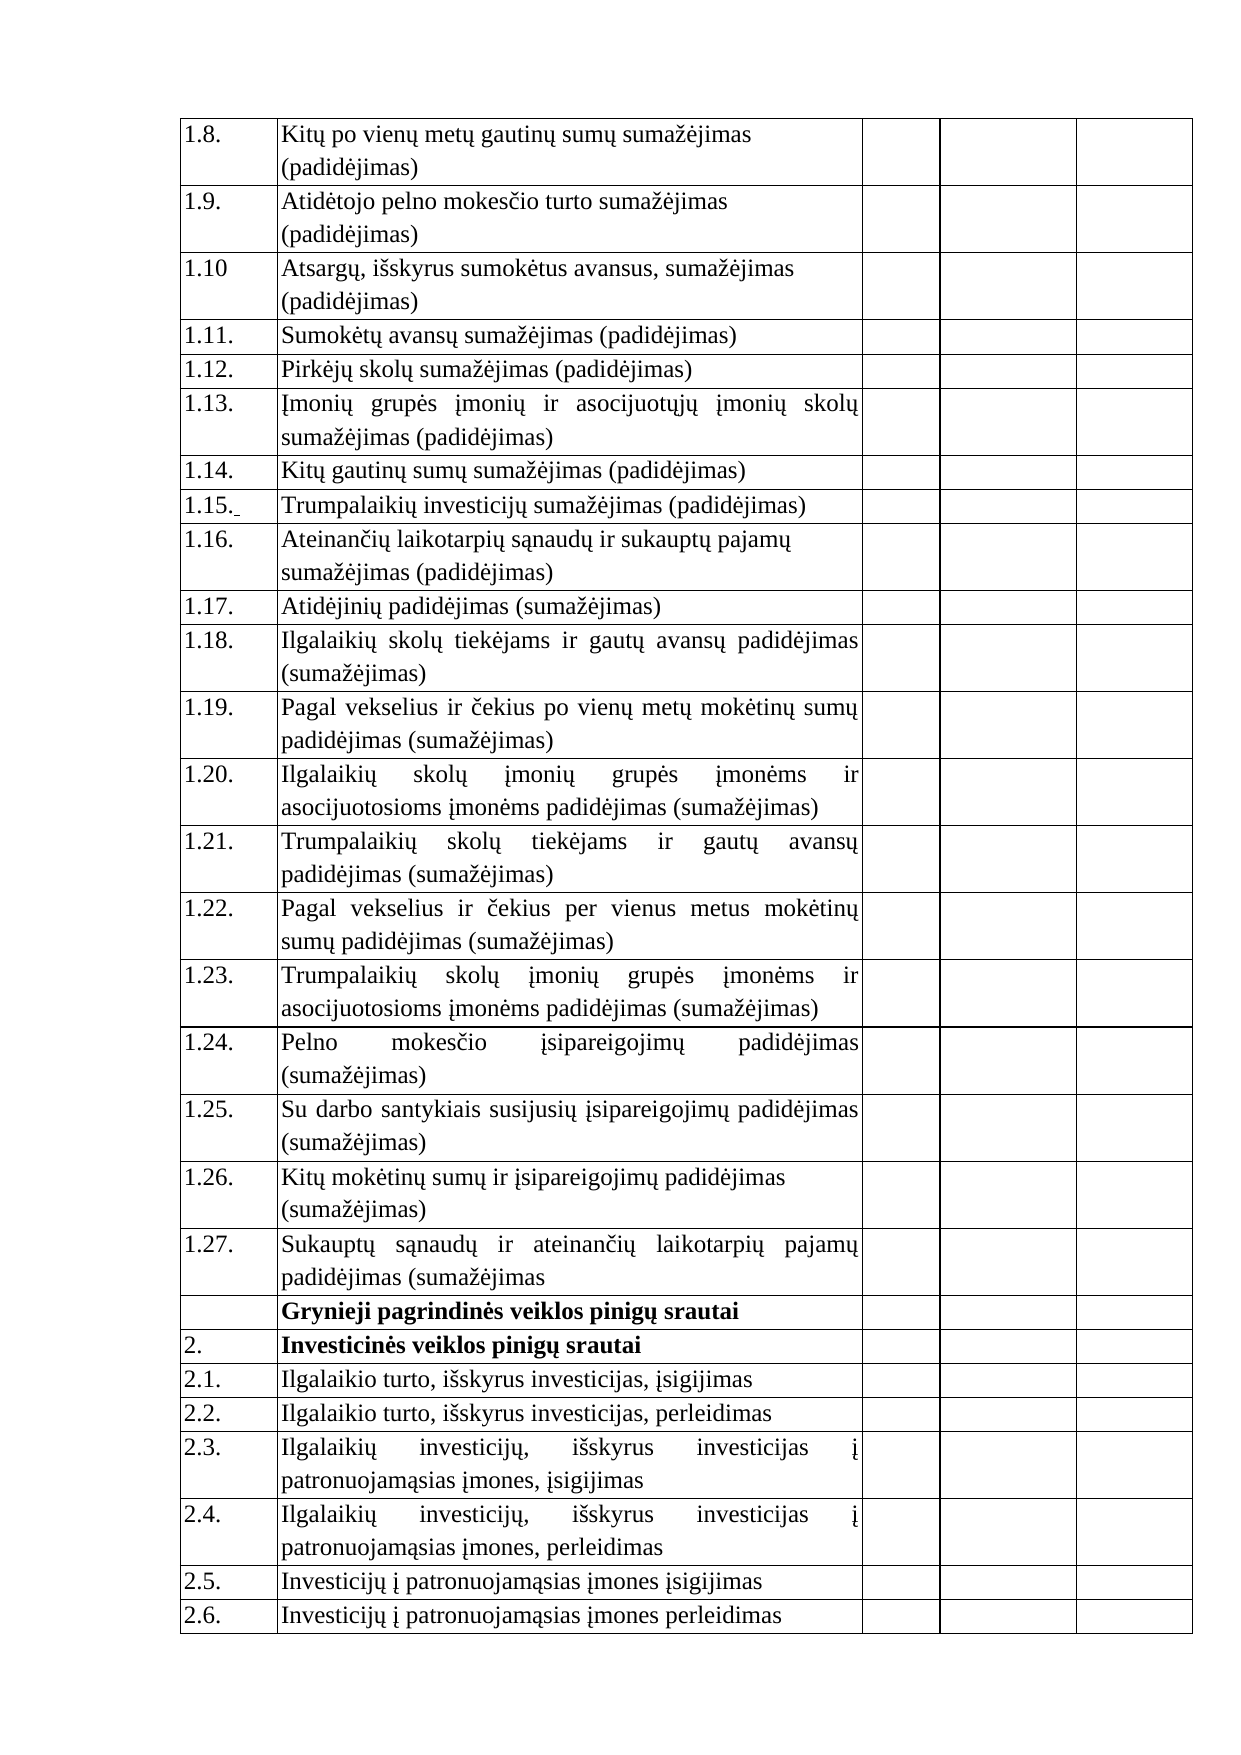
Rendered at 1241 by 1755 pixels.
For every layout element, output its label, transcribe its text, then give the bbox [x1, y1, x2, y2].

table_cell [1077, 1499, 1192, 1565]
table_cell [863, 119, 939, 185]
table_cell [1077, 1028, 1192, 1093]
table_cell [863, 893, 939, 959]
table_cell [1193, 1228, 1199, 1295]
table_cell Atidėjinių padidėjimas (sumažėjimas) [278, 591, 862, 624]
table_cell [1193, 892, 1199, 959]
table_cell [1077, 692, 1192, 758]
table_cell [1193, 1599, 1199, 1633]
table_cell [863, 524, 939, 590]
table_cell 1.20. [181, 759, 277, 825]
table_cell [941, 1229, 1076, 1295]
table_cell [941, 389, 1076, 454]
table_cell [941, 1398, 1076, 1431]
table_cell [863, 1229, 939, 1295]
table_cell [1077, 625, 1192, 691]
table_cell Įmonių grupės įmonių ir asocijuotųjų įmonių skolų sumažėjimas (padidėjimas) [278, 389, 862, 454]
table_cell [1193, 1431, 1199, 1498]
table_cell 1.22. [181, 893, 277, 959]
table_cell [1193, 1498, 1199, 1565]
table_cell Ilgalaikių skolų tiekėjams ir gautų avansų padidėjimas (sumažėjimas) [278, 625, 862, 691]
table_cell [1077, 119, 1192, 185]
table_cell Trumpalaikių skolų tiekėjams ir gautų avansų padidėjimas (sumažėjimas) [278, 826, 862, 892]
table_cell [1077, 1229, 1192, 1295]
table_cell [941, 893, 1076, 959]
table_cell 1.19. [181, 692, 277, 758]
table_cell [941, 490, 1076, 523]
table_cell Kitų po vienų metų gautinų sumų sumažėjimas (padidėjimas) [278, 119, 862, 185]
table_cell 1.26. [181, 1162, 277, 1228]
table_cell [1077, 355, 1192, 387]
table_cell [941, 1600, 1076, 1633]
table_cell [1077, 1296, 1192, 1329]
table_cell [1193, 455, 1199, 489]
table_cell 1.9. [181, 186, 277, 252]
table_cell [1077, 893, 1192, 959]
table_cell Atidėtojo pelno mokesčio turto sumažėjimas (padidėjimas) [278, 186, 862, 252]
table_cell [1077, 524, 1192, 590]
table_cell [1193, 185, 1199, 252]
table_cell [1193, 590, 1199, 624]
table_cell [863, 1095, 939, 1161]
table_cell Atsargų, išskyrus sumokėtus avansus, sumažėjimas (padidėjimas) [278, 253, 862, 319]
table_cell Pagal vekselius ir čekius per vienus metus mokėtinų sumų padidėjimas (sumažėjimas) [278, 893, 862, 959]
table_cell [941, 1432, 1076, 1498]
table_cell Ilgalaikių investicijų, išskyrus investicijas į patronuojamąsias įmones, įsigijimas [278, 1432, 862, 1498]
table_cell Trumpalaikių skolų įmonių grupės įmonėms ir asocijuotosioms įmonėms padidėjimas (sumažėjimas) [278, 960, 862, 1026]
table_cell [1193, 1094, 1199, 1161]
table_cell [1077, 1095, 1192, 1161]
table_cell [1077, 490, 1192, 523]
table_cell [941, 355, 1076, 387]
table_cell 1.8. [181, 119, 277, 185]
table_cell [1193, 825, 1199, 892]
table_cell [941, 1364, 1076, 1397]
table_cell Ilgalaikio turto, išskyrus investicijas, perleidimas [278, 1398, 862, 1431]
table_cell [941, 591, 1076, 624]
table_cell [863, 1364, 939, 1397]
table_cell [941, 1028, 1076, 1093]
table_cell [941, 186, 1076, 252]
table_cell [863, 355, 939, 387]
table_cell [1193, 118, 1199, 185]
table_cell 1.23. [181, 960, 277, 1026]
table_cell [863, 456, 939, 489]
table_cell [863, 1566, 939, 1599]
table_cell [1193, 388, 1199, 454]
table_cell Ilgalaikių investicijų, išskyrus investicijas į patronuojamąsias įmones, perleidimas [278, 1499, 862, 1565]
table_cell [1193, 1363, 1199, 1397]
table_cell [863, 759, 939, 825]
table_cell [941, 625, 1076, 691]
table_cell [941, 119, 1076, 185]
table_cell Pelno mokesčio įsipareigojimų padidėjimas (sumažėjimas) [278, 1028, 862, 1093]
table_cell [863, 1162, 939, 1228]
table_cell [1193, 319, 1199, 353]
table_cell [1193, 354, 1199, 387]
table_cell [941, 826, 1076, 892]
table_cell 2.1. [181, 1364, 277, 1397]
table_cell Investicinės veiklos pinigų srautai [278, 1330, 862, 1363]
table_cell 1.21. [181, 826, 277, 892]
table_cell 2.2. [181, 1398, 277, 1431]
table_cell [863, 186, 939, 252]
table_cell [863, 625, 939, 691]
table_cell [863, 320, 939, 353]
table_cell [863, 960, 939, 1026]
table_cell Ilgalaikių skolų įmonių grupės įmonėms ir asocijuotosioms įmonėms padidėjimas (sumažėjimas) [278, 759, 862, 825]
table_cell [1077, 1566, 1192, 1599]
table_cell 1.10 [181, 253, 277, 319]
table_cell [1193, 523, 1199, 590]
table_cell [1077, 826, 1192, 892]
table_cell [863, 826, 939, 892]
table_cell 2. [181, 1330, 277, 1363]
table_cell [941, 253, 1076, 319]
table_cell [863, 1499, 939, 1565]
table_cell [863, 389, 939, 454]
table_cell [941, 759, 1076, 825]
table_cell [1193, 959, 1199, 1026]
table_cell [1077, 1330, 1192, 1363]
table_cell [1193, 1026, 1199, 1093]
table_cell 1.11. [181, 320, 277, 353]
table_cell [1077, 1600, 1192, 1633]
table_cell [941, 456, 1076, 489]
table_cell [863, 591, 939, 624]
table_cell [941, 1296, 1076, 1329]
table_cell 1.14. [181, 456, 277, 489]
table_cell [941, 960, 1076, 1026]
table_cell [1193, 489, 1199, 523]
table_cell [1077, 960, 1192, 1026]
table_cell 1.24. [181, 1028, 277, 1093]
table_cell 1.27. [181, 1229, 277, 1295]
table_cell [1193, 1329, 1199, 1363]
table_cell [941, 1330, 1076, 1363]
table_cell [941, 524, 1076, 590]
table_cell [1193, 1565, 1199, 1599]
table_cell [1077, 591, 1192, 624]
table_cell [1193, 1397, 1199, 1431]
table_cell Ilgalaikio turto, išskyrus investicijas, įsigijimas [278, 1364, 862, 1397]
table_cell 2.5. [181, 1566, 277, 1599]
table_cell [1077, 456, 1192, 489]
table_cell [1077, 253, 1192, 319]
table_cell [1193, 624, 1199, 691]
table_cell [863, 692, 939, 758]
table_cell [863, 1600, 939, 1633]
table_cell [1077, 1162, 1192, 1228]
table_cell [863, 1432, 939, 1498]
table_cell Pirkėjų skolų sumažėjimas (padidėjimas) [278, 355, 862, 387]
table_cell [863, 253, 939, 319]
table_cell Grynieji pagrindinės veiklos pinigų srautai [278, 1296, 862, 1329]
table_cell [1193, 1295, 1199, 1329]
table_cell Investicijų į patronuojamąsias įmones įsigijimas [278, 1566, 862, 1599]
table_cell [1193, 691, 1199, 758]
table_cell 2.4. [181, 1499, 277, 1565]
table_cell [1193, 758, 1199, 825]
table_cell [863, 1398, 939, 1431]
table_cell 1.15. [181, 490, 277, 523]
table_cell [863, 1028, 939, 1093]
table_cell [941, 320, 1076, 353]
table_cell Kitų mokėtinų sumų ir įsipareigojimų padidėjimas (sumažėjimas) [278, 1162, 862, 1228]
table_cell [1077, 389, 1192, 454]
table_cell [941, 1499, 1076, 1565]
table_cell [863, 1296, 939, 1329]
table_cell [941, 1095, 1076, 1161]
table_cell [1077, 1432, 1192, 1498]
table_cell 2.6. [181, 1600, 277, 1633]
table_cell Su darbo santykiais susijusių įsipareigojimų padidėjimas (sumažėjimas) [278, 1095, 862, 1161]
table_cell [181, 1296, 277, 1329]
table_cell 1.13. [181, 389, 277, 454]
table_cell 1.18. [181, 625, 277, 691]
table_cell 2.3. [181, 1432, 277, 1498]
table_cell [1193, 252, 1199, 319]
table_cell Kitų gautinų sumų sumažėjimas (padidėjimas) [278, 456, 862, 489]
table_cell [1077, 759, 1192, 825]
table_cell 1.25. [181, 1095, 277, 1161]
table_cell 1.12. [181, 355, 277, 387]
table_cell Pagal vekselius ir čekius po vienų metų mokėtinų sumų padidėjimas (sumažėjimas) [278, 692, 862, 758]
table_cell [863, 490, 939, 523]
table_cell [1077, 186, 1192, 252]
table_cell Trumpalaikių investicijų sumažėjimas (padidėjimas) [278, 490, 862, 523]
table_cell Investicijų į patronuojamąsias įmones perleidimas [278, 1600, 862, 1633]
table_cell Sukauptų sąnaudų ir ateinančių laikotarpių pajamų padidėjimas (sumažėjimas [278, 1229, 862, 1295]
table_cell Sumokėtų avansų sumažėjimas (padidėjimas) [278, 320, 862, 353]
table_cell 1.16. [181, 524, 277, 590]
table_cell [941, 1566, 1076, 1599]
table_cell [863, 1330, 939, 1363]
table_cell Ateinančių laikotarpių sąnaudų ir sukauptų pajamų sumažėjimas (padidėjimas) [278, 524, 862, 590]
table_cell [1193, 1161, 1199, 1228]
table_cell [1077, 320, 1192, 353]
table_cell [1077, 1398, 1192, 1431]
table_cell 1.17. [181, 591, 277, 624]
table_cell [941, 1162, 1076, 1228]
table_cell [941, 692, 1076, 758]
table_cell [1077, 1364, 1192, 1397]
